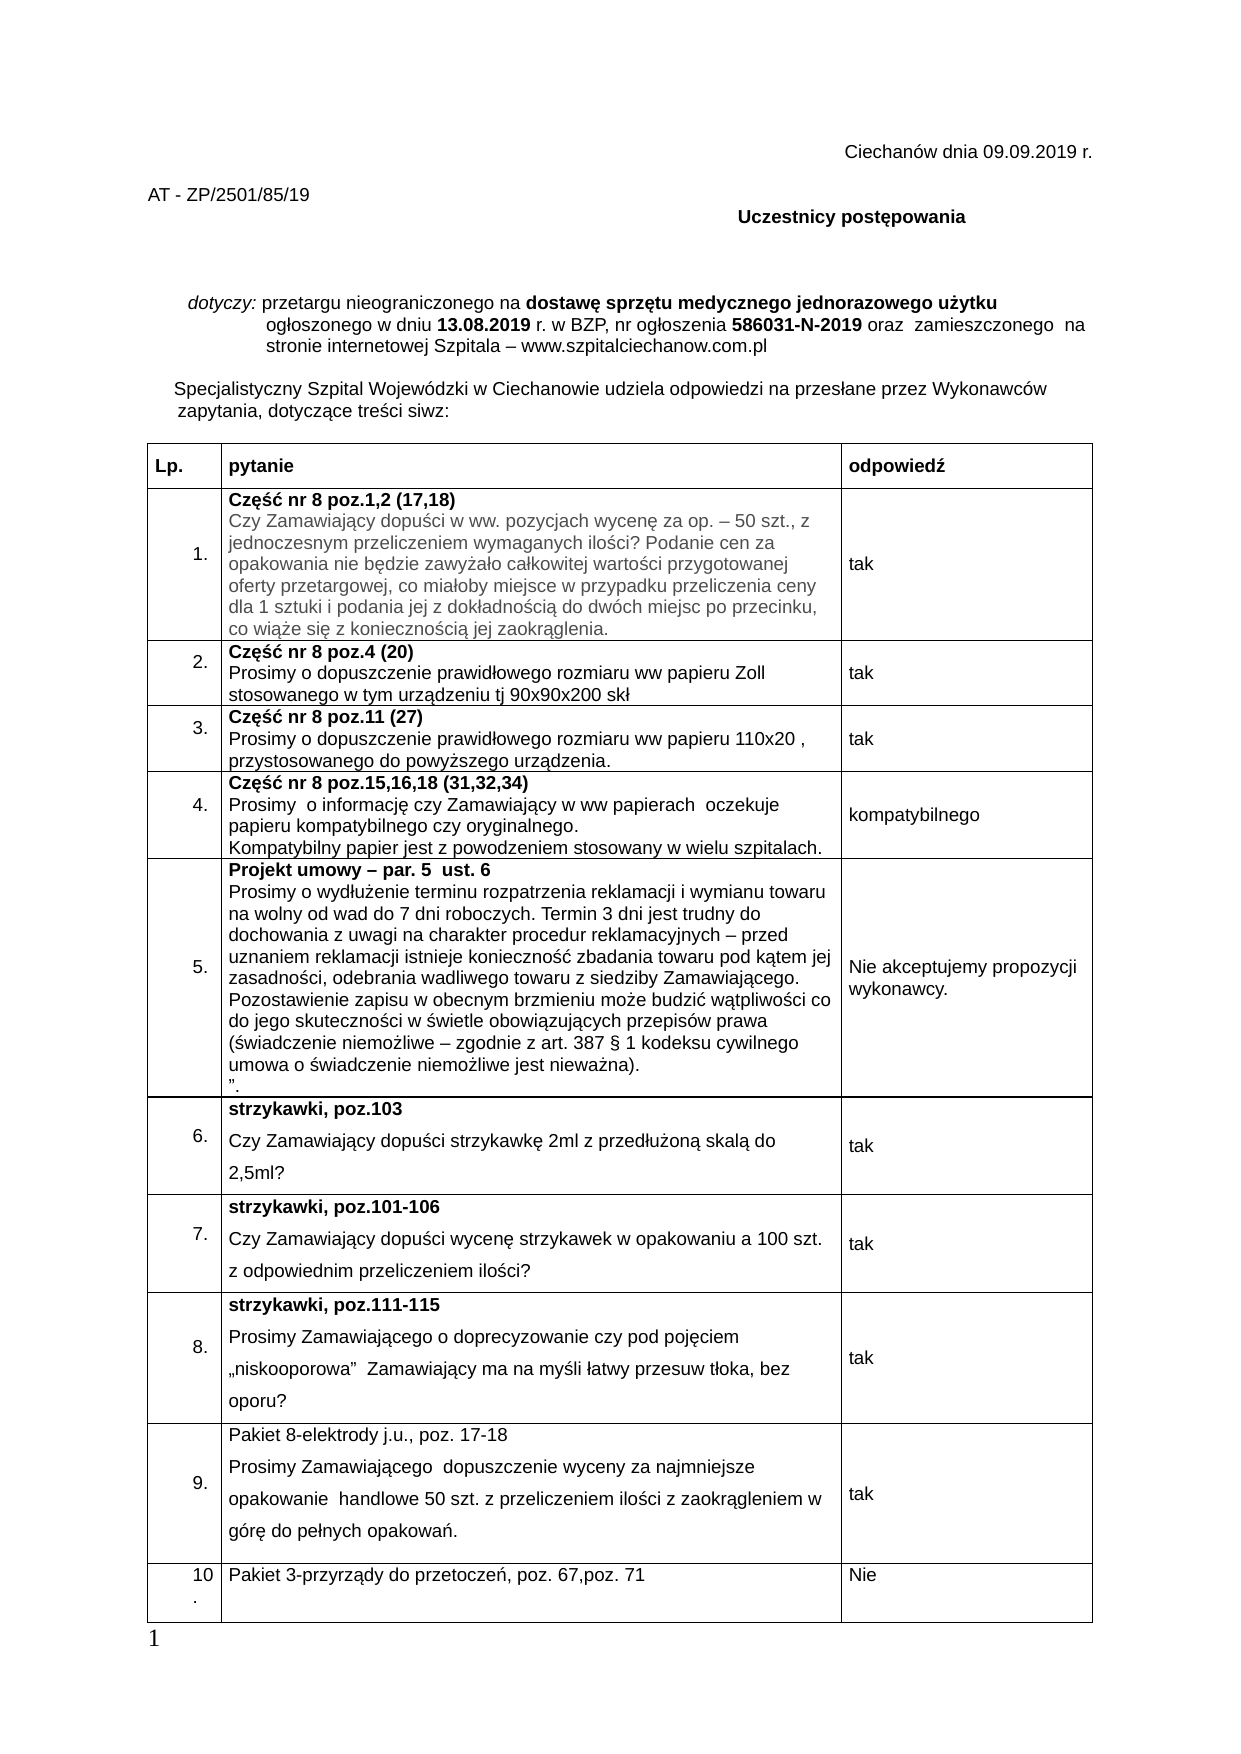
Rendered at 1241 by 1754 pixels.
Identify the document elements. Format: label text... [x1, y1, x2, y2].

table_cell tak [842, 1424, 1092, 1563]
table_cell tak [842, 706, 1092, 771]
table_header odpowiedź [842, 444, 1092, 487]
table_cell tak [842, 1293, 1092, 1422]
table_cell strzykawki, poz.103 Czy Zamawiający dopuści strzykawkę 2ml z przedłużoną skalą do 2,5ml? [222, 1098, 841, 1194]
table_cell [148, 641, 221, 705]
table_cell [148, 1424, 221, 1563]
table_cell kompatybilnego [842, 772, 1092, 858]
table_cell Część nr 8 poz.15,16,18 (31,32,34) Prosimy o informację czy Zamawiający w ww papierach oczekuje papieru kompatybilnego czy oryginalnego. Kompatybilny papier jest z powodzeniem stosowany w wielu szpitalach. [222, 772, 841, 858]
table_cell [148, 1293, 221, 1422]
table_cell Nie [842, 1564, 1092, 1622]
text AT - ZP/2501/85/19 [148, 184, 1092, 206]
table_cell Nie akceptujemy propozycji wykonawcy. [842, 859, 1092, 1096]
table_cell tak [842, 489, 1092, 639]
table_cell Część nr 8 poz.1,2 (17,18) Czy Zamawiający dopuści w ww. pozycjach wycenę za op. – 50 szt., z jednoczesnym przeliczeniem wymaganych ilości? Podanie cen za opakowania nie będzie zawyżało całkowitej wartości przygotowanej oferty przetargowej, co miałoby miejsce w przypadku przeliczenia ceny dla 1 sztuki i podania jej z dokładnością do dwóch miejsc po przecinku, co wiąże się z koniecznością jej zaokrąglenia. [222, 489, 841, 639]
table_header pytanie [222, 444, 841, 487]
table_cell strzykawki, poz.101-106 Czy Zamawiający dopuści wycenę strzykawek w opakowaniu a 100 szt. z odpowiednim przeliczeniem ilości? [222, 1195, 841, 1292]
text Uczestnicy postępowania [664, 206, 1092, 227]
table_cell tak [842, 1098, 1092, 1194]
table_cell Część nr 8 poz.11 (27) Prosimy o dopuszczenie prawidłowego rozmiaru ww papieru 110x20 , przystosowanego do powyższego urządzenia. [222, 706, 841, 771]
table_cell [148, 706, 221, 771]
text dotyczy: przetargu nieograniczonego na dostawę sprzętu medycznego jednorazowego użytku ogłoszonego w dniu 13.08.2019 r. w BZP, nr ogłoszenia 586031-N-2019 oraz zamieszczonego na stronie internetowej Szpitala – www.szpitalciechanow.com.pl [177, 292, 1092, 357]
table_cell Projekt umowy – par. 5 ust. 6 Prosimy o wydłużenie terminu rozpatrzenia reklamacji i wymianu towaru na wolny od wad do 7 dni roboczych. Termin 3 dni jest trudny do dochowania z uwagi na charakter procedur reklamacyjnych – przed uznaniem reklamacji istnieje konieczność zbadania towaru pod kątem jej zasadności, odebrania wadliwego towaru z siedziby Zamawiającego. Pozostawienie zapisu w obecnym brzmieniu może budzić wątpliwości co do jego skuteczności w świetle obowiązujących przepisów prawa (świadczenie niemożliwe – zgodnie z art. 387 § 1 kodeksu cywilnego umowa o świadczenie niemożliwe jest nieważna). ”. [222, 859, 841, 1096]
table_cell [148, 772, 221, 858]
table_cell [148, 489, 221, 639]
text Ciechanów dnia 09.09.2019 r. [148, 141, 1092, 162]
table_cell [148, 1195, 221, 1292]
table_cell [148, 1098, 221, 1194]
table_cell [148, 1564, 221, 1622]
table_cell Pakiet 8-elektrody j.u., poz. 17-18 Prosimy Zamawiającego dopuszczenie wyceny za najmniejsze opakowanie handlowe 50 szt. z przeliczeniem ilości z zaokrągleniem w górę do pełnych opakowań. [222, 1424, 841, 1563]
table_cell tak [842, 1195, 1092, 1292]
text Specjalistyczny Szpital Wojewódzki w Ciechanowie udziela odpowiedzi na przesłane przez Wykonawców zapytania, dotyczące treści siwz: [148, 378, 1092, 421]
table_cell tak [842, 641, 1092, 705]
table_cell strzykawki, poz.111-115 Prosimy Zamawiającego o doprecyzowanie czy pod pojęciem „niskooporowa” Zamawiający ma na myśli łatwy przesuw tłoka, bez oporu? [222, 1293, 841, 1422]
table_cell [148, 859, 221, 1096]
table_header Lp. [148, 444, 221, 487]
table_cell Pakiet 3-przyrządy do przetoczeń, poz. 67,poz. 71 [222, 1564, 841, 1622]
table_cell Część nr 8 poz.4 (20) Prosimy o dopuszczenie prawidłowego rozmiaru ww papieru Zoll stosowanego w tym urządzeniu tj 90x90x200 skł [222, 641, 841, 705]
